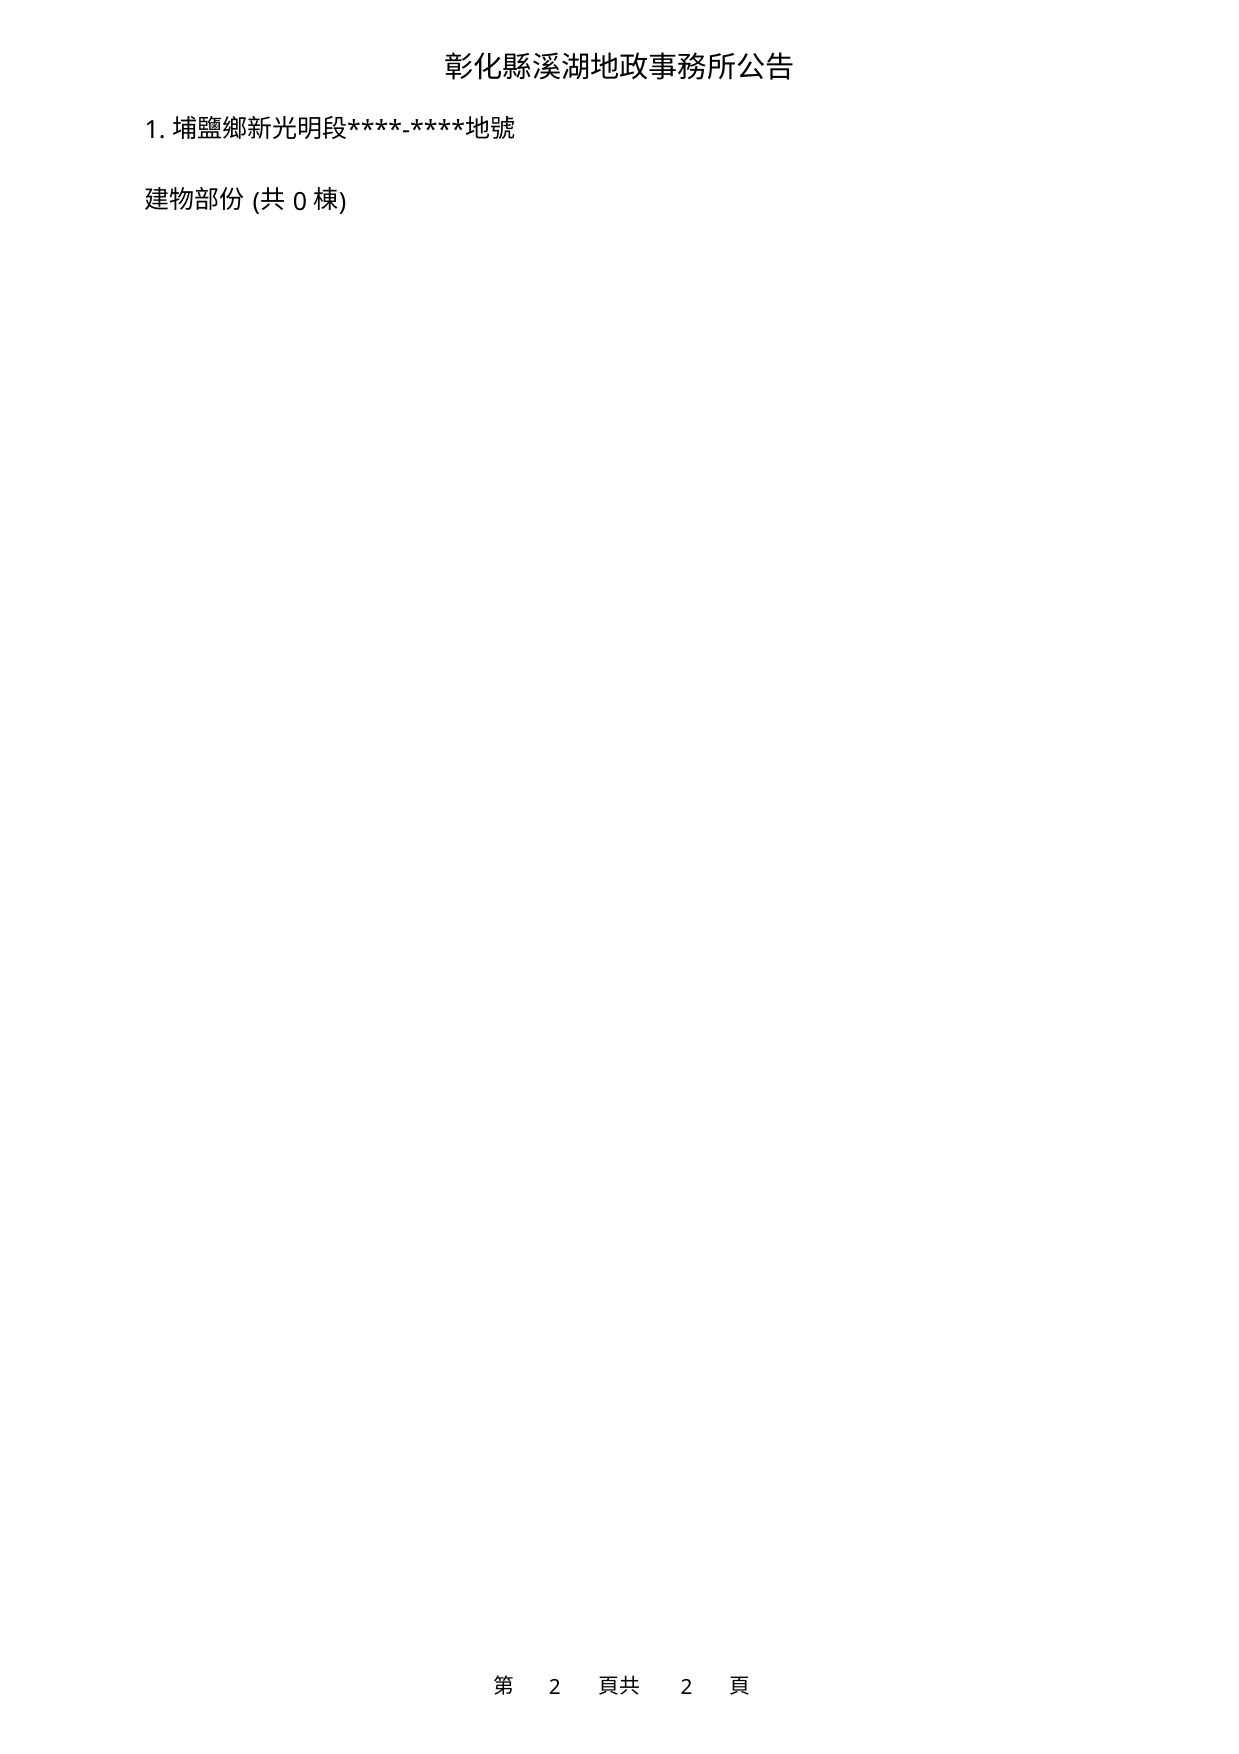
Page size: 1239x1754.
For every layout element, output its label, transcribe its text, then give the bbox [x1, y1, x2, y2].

table_cell [1177, 1666, 1239, 1707]
table_cell [1177, 95, 1239, 166]
table_cell [1177, 166, 1239, 238]
table_cell [62, 239, 483, 1666]
table_cell [62, 1666, 483, 1707]
table_cell [524, 239, 585, 1666]
table_cell 頁共 [585, 1666, 653, 1707]
table_cell 頁 [720, 1666, 760, 1707]
table_cell [760, 239, 1177, 1666]
table_cell [0, 41, 62, 94]
table_cell [1177, 239, 1239, 1666]
table_cell 彰化縣溪湖地政事務所公告 [62, 41, 1177, 94]
table_header [62, 0, 483, 41]
table_header [483, 0, 523, 41]
table_cell [0, 1666, 62, 1707]
table_cell [483, 239, 523, 1666]
table_cell [653, 239, 719, 1666]
table_cell [0, 166, 62, 238]
table_cell 建物部份 (共 0 棟) [62, 166, 1177, 238]
table_cell [0, 239, 62, 1666]
table_cell 2 [524, 1666, 585, 1707]
table_cell 2 [653, 1666, 719, 1707]
table_cell [0, 95, 62, 166]
table_header [653, 0, 719, 41]
table_header [760, 0, 1177, 41]
table_cell 第 [483, 1666, 523, 1707]
table_cell [1177, 41, 1239, 94]
table_cell 1. 埔鹽鄉新光明段****-****地號 [62, 95, 1177, 166]
table_header [524, 0, 585, 41]
table_header [1177, 0, 1239, 41]
table_header [0, 0, 62, 41]
table_header [720, 0, 760, 41]
table_cell [760, 1666, 1177, 1707]
table_cell [720, 239, 760, 1666]
table_header [585, 0, 653, 41]
table_cell [585, 239, 653, 1666]
